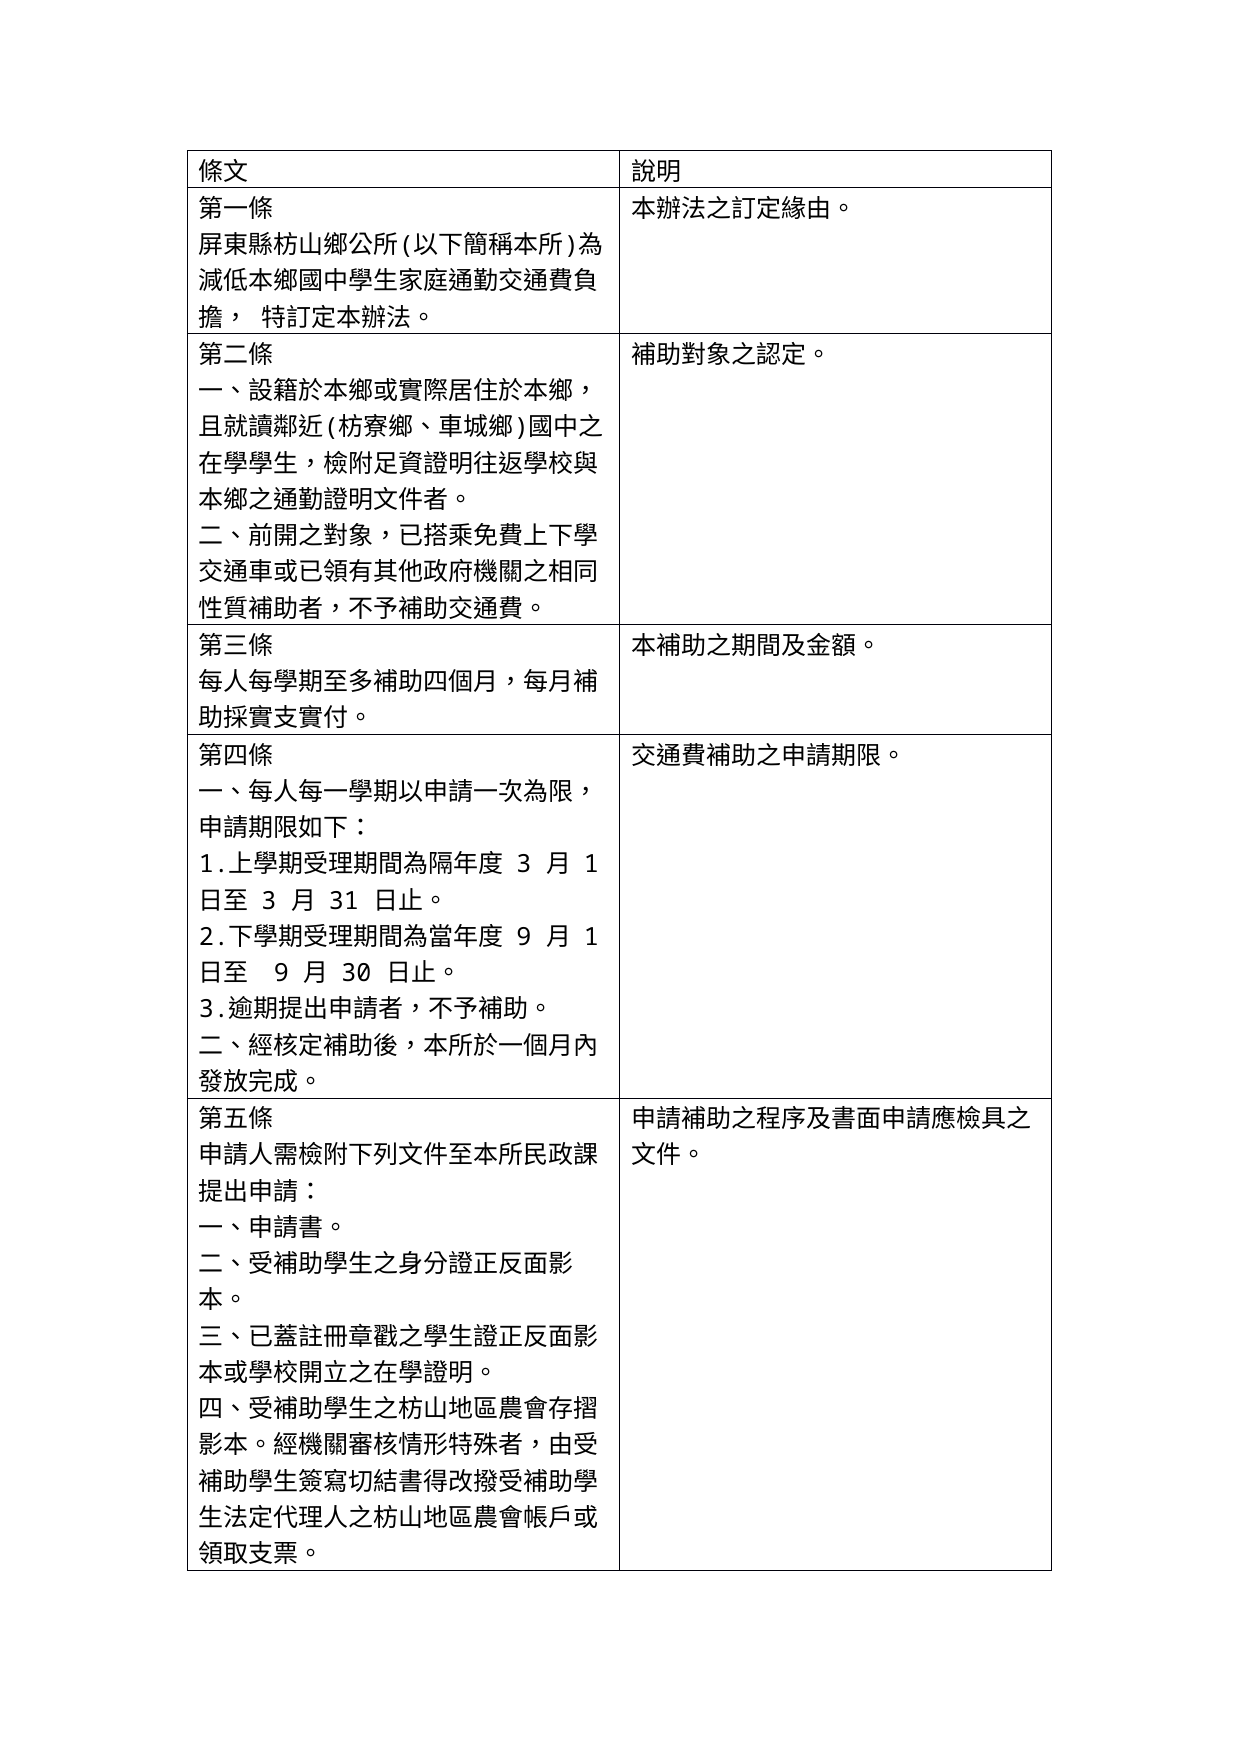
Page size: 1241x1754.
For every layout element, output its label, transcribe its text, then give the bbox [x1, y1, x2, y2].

table_cell 交通費補助之申請期限。 [620, 735, 1051, 1098]
table_cell 第二條 一、設籍於本鄉或實際居住於本鄉，且就讀鄰近(枋寮鄉、車城鄉)國中之在學學生，檢附足資證明往返學校與本鄉之通勤證明文件者。 二、前開之對象，已搭乘免費上下學交通車或已領有其他政府機關之相同性質補助者，不予補助交通費。 [188, 334, 619, 624]
table_header 說明 [620, 151, 1051, 187]
table_cell 本辦法之訂定緣由。 [620, 188, 1051, 333]
table_cell 申請補助之程序及書面申請應檢具之文件。 [620, 1099, 1051, 1570]
table_cell 第五條 申請人需檢附下列文件至本所民政課提出申請： 一、申請書。 二、受補助學生之身分證正反面影本。 三、已蓋註冊章戳之學生證正反面影本或學校開立之在學證明。 四、受補助學生之枋山地區農會存摺影本。經機關審核情形特殊者，由受補助學生簽寫切結書得改撥受補助學生法定代理人之枋山地區農會帳戶或領取支票。 [188, 1099, 619, 1570]
table_header 條文 [188, 151, 619, 187]
table_cell 本補助之期間及金額。 [620, 625, 1051, 734]
table_cell 第四條 一、每人每一學期以申請一次為限，申請期限如下： 1.上學期受理期間為隔年度 3 月 1 日至 3 月 31 日止。 2.下學期受理期間為當年度 9 月 1 日至 9 月 30 日止。 3.逾期提出申請者，不予補助。 二、經核定補助後，本所於一個月內發放完成。 [188, 735, 619, 1098]
table_cell 第一條 屏東縣枋山鄉公所(以下簡稱本所)為減低本鄉國中學生家庭通勤交通費負擔， 特訂定本辦法。 [188, 188, 619, 333]
table_cell 補助對象之認定。 [620, 334, 1051, 624]
table_cell 第三條 每人每學期至多補助四個月，每月補助採實支實付。 [188, 625, 619, 734]
